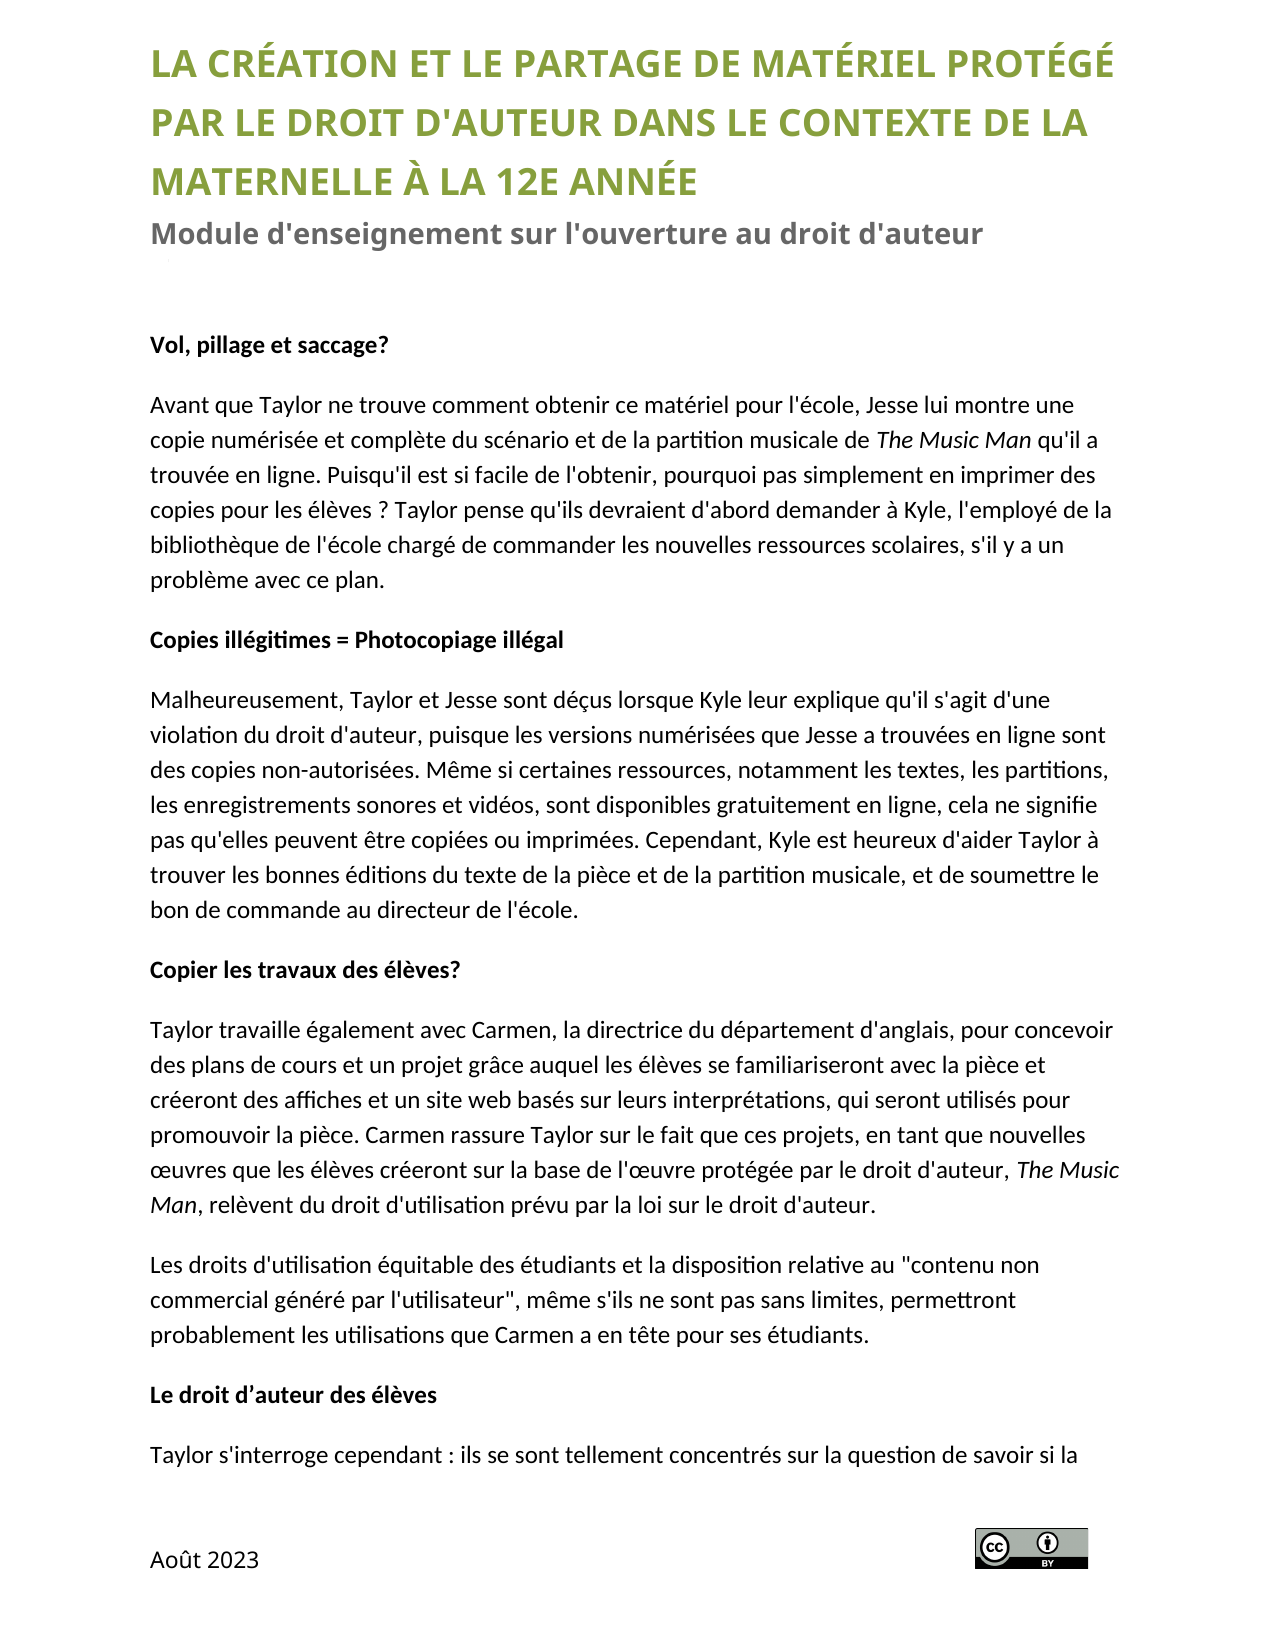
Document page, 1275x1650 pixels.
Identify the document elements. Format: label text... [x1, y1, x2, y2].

text Le droit d’auteur des élèves [150, 1379, 1125, 1409]
text Taylor travaille également avec Carmen, la directrice du département d'anglais, pour concevoir des plans de cours et un projet grâce auquel les élèves se familiariseront avec la pièce et créeront des affiches et un site web basés sur leurs interprétations, qui seront utilisés pour promouvoir la pièce. Carmen rassure Taylor sur le fait que ces projets, en tant que nouvelles œuvres que les élèves créeront sur la base de l'œuvre protégée par le droit d'auteur, The Music Man, relèvent du droit d'utilisation prévu par la loi sur le droit d'auteur. [150, 1014, 1125, 1219]
text Vol, pillage et saccage? [150, 329, 1125, 359]
text Avant que Taylor ne trouve comment obtenir ce matériel pour l'école, Jesse lui montre une copie numérisée et complète du scénario et de la partition musicale de The Music Man qu'il a trouvée en ligne. Puisqu'il est si facile de l'obtenir, pourquoi pas simplement en imprimer des copies pour les élèves ? Taylor pense qu'ils devraient d'abord demander à Kyle, l'employé de la bibliothèque de l'école chargé de commander les nouvelles ressources scolaires, s'il y a un problème avec ce plan. [150, 389, 1125, 594]
text Taylor s'interroge cependant : ils se sont tellement concentrés sur la question de savoir si la [150, 1439, 1125, 1469]
text Les droits d'utilisation équitable des étudiants et la disposition relative au "contenu non commercial généré par l'utilisateur", même s'ils ne sont pas sans limites, permettront probablement les utilisations que Carmen a en tête pour ses étudiants. [150, 1249, 1125, 1349]
text Copies illégitimes = Photocopiage illégal [150, 624, 1125, 654]
text Copier les travaux des élèves? [150, 954, 1125, 984]
text Malheureusement, Taylor et Jesse sont déçus lorsque Kyle leur explique qu'il s'agit d'une violation du droit d'auteur, puisque les versions numérisées que Jesse a trouvées en ligne sont des copies non-autorisées. Même si certaines ressources, notamment les textes, les partitions, les enregistrements sonores et vidéos, sont disponibles gratuitement en ligne, cela ne signifie pas qu'elles peuvent être copiées ou imprimées. Cependant, Kyle est heureux d'aider Taylor à trouver les bonnes éditions du texte de la pièce et de la partition musicale, et de soumettre le bon de commande au directeur de l'école. [150, 684, 1125, 924]
picture [975, 1528, 1089, 1569]
